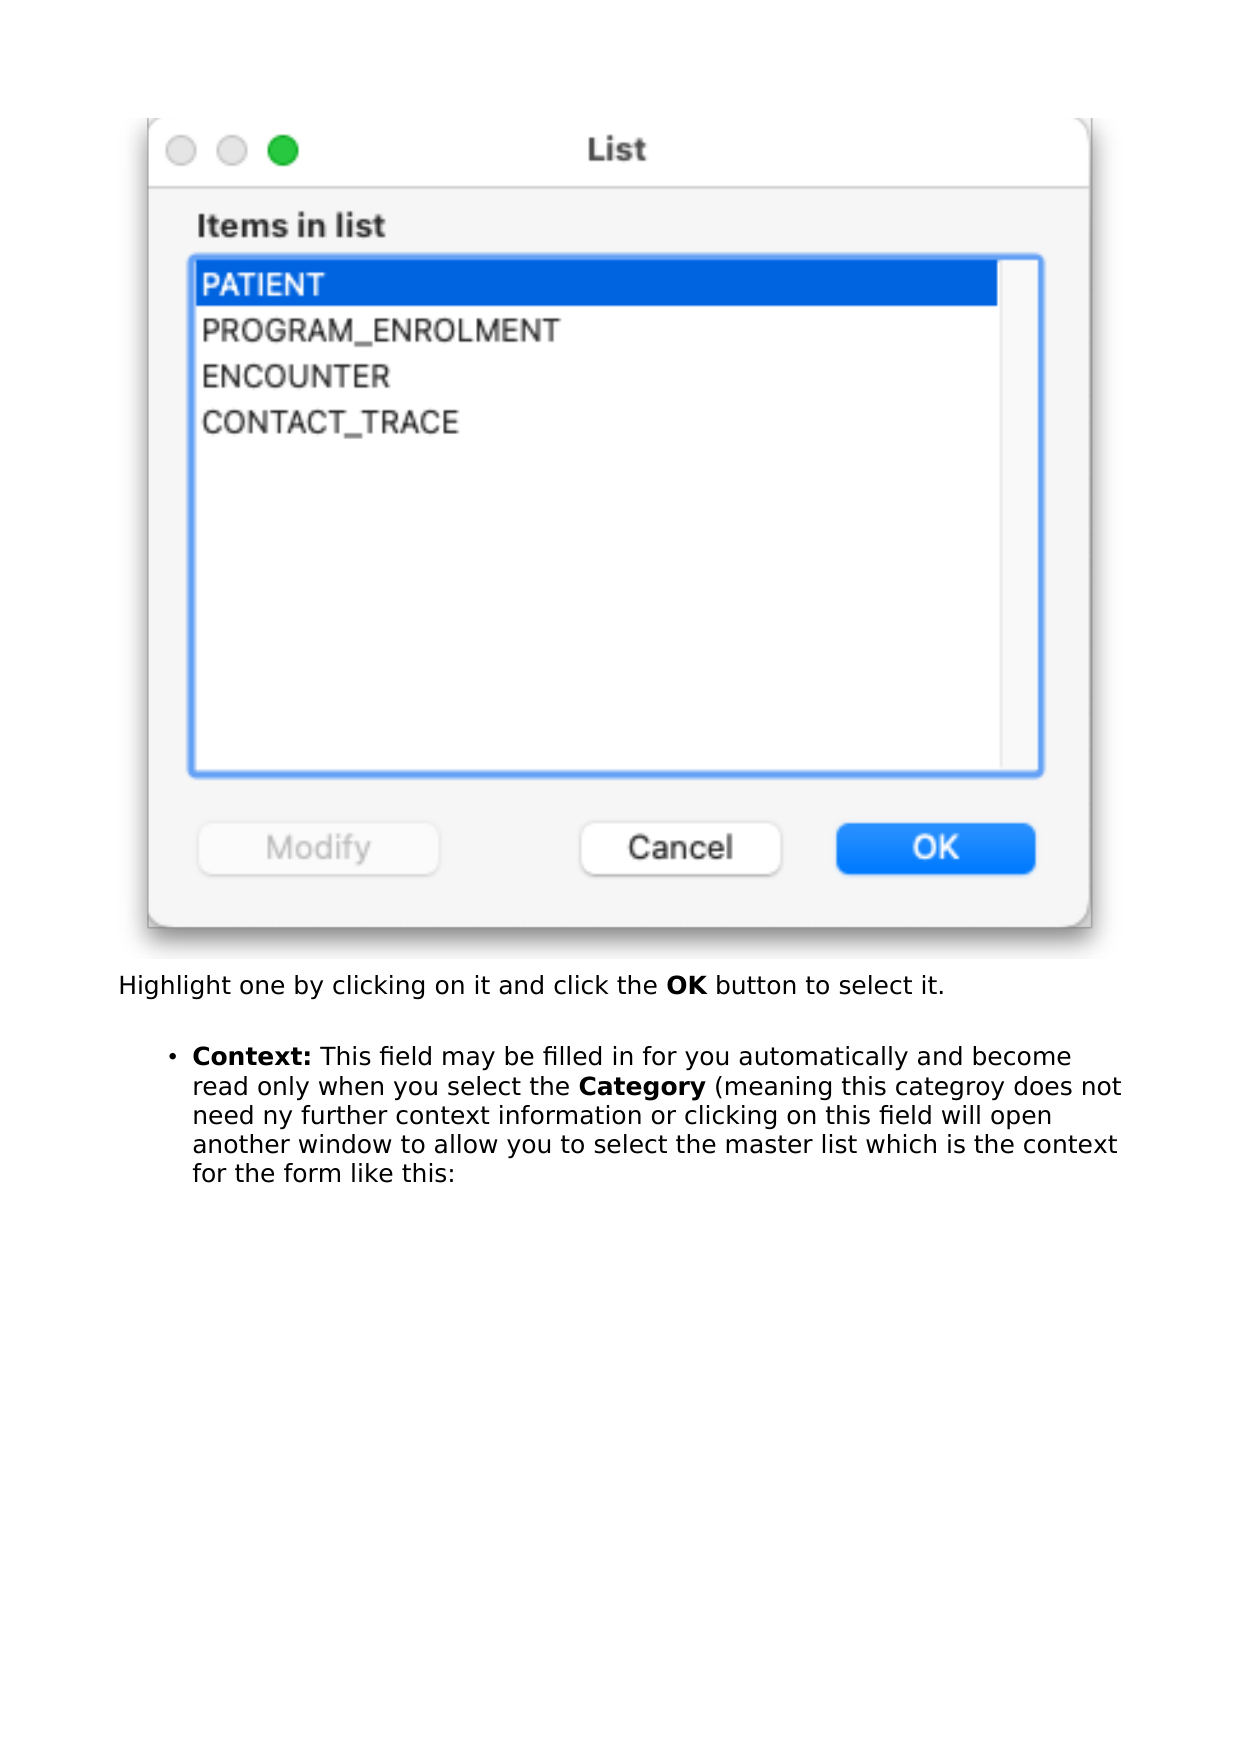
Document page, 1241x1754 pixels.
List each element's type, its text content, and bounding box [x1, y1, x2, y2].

picture [118, 118, 1123, 959]
list Context: This field may be filled in for you automatically and become read only when you select the Category (meaning this categroy does not need ny further context information or clicking on this field will open another window to allow you to select the master list which is the context for the form like this: [177, 1043, 1122, 1188]
text Highlight one by clicking on it and click the OK button to select it. [118, 971, 1122, 1001]
